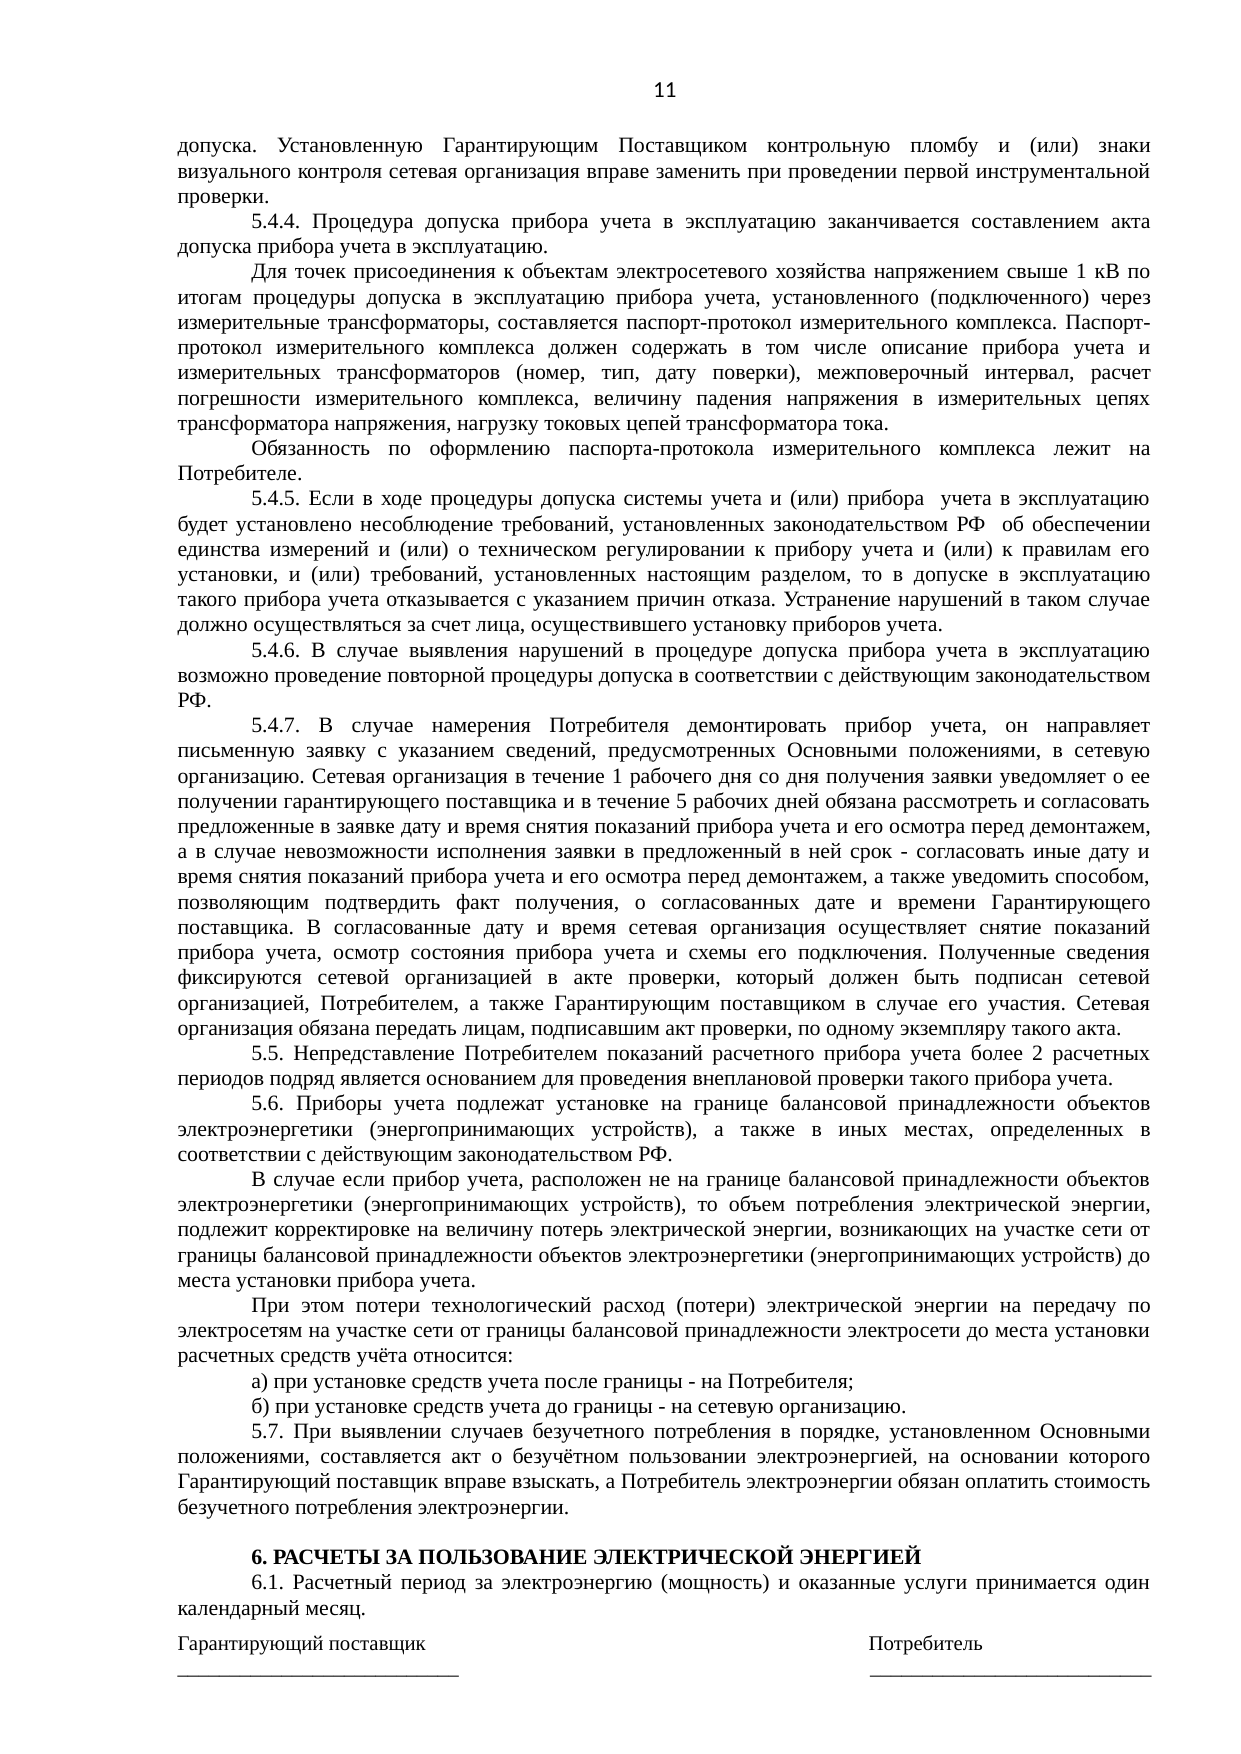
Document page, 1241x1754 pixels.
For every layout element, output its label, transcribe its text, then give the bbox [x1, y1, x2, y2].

text 5.4.4. Процедура допуска прибора учета в эксплуатацию заканчивается составлением акта допуска прибора учета в эксплуатацию. [177, 208, 1152, 258]
text 6.1. Расчетный период за электроэнергию (мощность) и оказанные услуги принимается один календарный месяц. [177, 1569, 1152, 1620]
text 6. РАСЧЕТЫ ЗА ПОЛЬЗОВАНИЕ ЭЛЕКТРИЧЕСКОЙ ЭНЕРГИЕЙ [177, 1544, 1152, 1569]
text 5.4.7. В случае намерения Потребителя демонтировать прибор учета, он направляет письменную заявку с указанием сведений, предусмотренных Основными положениями, в сетевую организацию. Сетевая организация в течение 1 рабочего дня со дня получения заявки уведомляет о ее получении гарантирующего поставщика и в течение 5 рабочих дней обязана рассмотреть и согласовать предложенные в заявке дату и время снятия показаний прибора учета и его осмотра перед демонтажем, а в случае невозможности исполнения заявки в предложенный в ней срок - согласовать иные дату и время снятия показаний прибора учета и его осмотра перед демонтажем, а также уведомить способом, позволяющим подтвердить факт получения, о согласованных дате и времени Гарантирующего поставщика. В согласованные дату и время сетевая организация осуществляет снятие показаний прибора учета, осмотр состояния прибора учета и схемы его подключения. Полученные сведения фиксируются сетевой организацией в акте проверки, который должен быть подписан сетевой организацией, Потребителем, а также Гарантирующим поставщиком в случае его участия. Сетевая организация обязана передать лицам, подписавшим акт проверки, по одному экземпляру такого акта. [177, 712, 1152, 1040]
text Обязанность по оформлению паспорта-протокола измерительного комплекса лежит на Потребителе. [177, 435, 1152, 485]
text Для точек присоединения к объектам электросетевого хозяйства напряжением свыше 1 кВ по итогам процедуры допуска в эксплуатацию прибора учета, установленного (подключенного) через измерительные трансформаторы, составляется паспорт-протокол измерительного комплекса. Паспорт-протокол измерительного комплекса должен содержать в том числе описание прибора учета и измерительных трансформаторов (номер, тип, дату поверки), межповерочный интервал, расчет погрешности измерительного комплекса, величину падения напряжения в измерительных цепях трансформатора напряжения, нагрузку токовых цепей трансформатора тока. [177, 258, 1152, 435]
text 5.5. Непредставление Потребителем показаний расчетного прибора учета более 2 расчетных периодов подряд является основанием для проведения внеплановой проверки такого прибора учета. [177, 1040, 1152, 1090]
text допуска. Установленную Гарантирующим Поставщиком контрольную пломбу и (или) знаки визуального контроля сетевая организация вправе заменить при проведении первой инструментальной проверки. [177, 132, 1152, 208]
text 5.6. Приборы учета подлежат установке на границе балансовой принадлежности объектов электроэнергетики (энергопринимающих устройств), а также в иных местах, определенных в соответствии с действующим законодательством РФ. [177, 1090, 1152, 1166]
text 5.7. При выявлении случаев безучетного потребления в порядке, установленном Основными положениями, составляется акт о безучётном пользовании электроэнергией, на основании которого Гарантирующий поставщик вправе взыскать, а Потребитель электроэнергии обязан оплатить стоимость безучетного потребления электроэнергии. [177, 1418, 1152, 1519]
text В случае если прибор учета, расположен не на границе балансовой принадлежности объектов электроэнергетики (энергопринимающих устройств), то объем потребления электрической энергии, подлежит корректировке на величину потерь электрической энергии, возникающих на участке сети от границы балансовой принадлежности объектов электроэнергетики (энергопринимающих устройств) до места установки прибора учета. [177, 1166, 1152, 1292]
text 5.4.6. В случае выявления нарушений в процедуре допуска прибора учета в эксплуатацию возможно проведение повторной процедуры допуска в соответствии с действующим законодательством РФ. [177, 637, 1152, 712]
text 5.4.5. Если в ходе процедуры допуска системы учета и (или) прибора учета в эксплуатацию будет установлено несоблюдение требований, установленных законодательством РФ об обеспечении единства измерений и (или) о техническом регулировании к прибору учета и (или) к правилам его установки, и (или) требований, установленных настоящим разделом, то в допуске в эксплуатацию такого прибора учета отказывается с указанием причин отказа. Устранение нарушений в таком случае должно осуществляться за счет лица, осуществившего установку приборов учета. [177, 485, 1152, 637]
text При этом потери технологический расход (потери) электрической энергии на передачу по электросетям на участке сети от границы балансовой принадлежности электросети до места установки расчетных средств учёта относится: [177, 1292, 1152, 1368]
text б) при установке средств учета до границы - на сетевую организацию. [177, 1393, 1152, 1418]
text а) при установке средств учета после границы - на Потребителя; [177, 1368, 1152, 1393]
